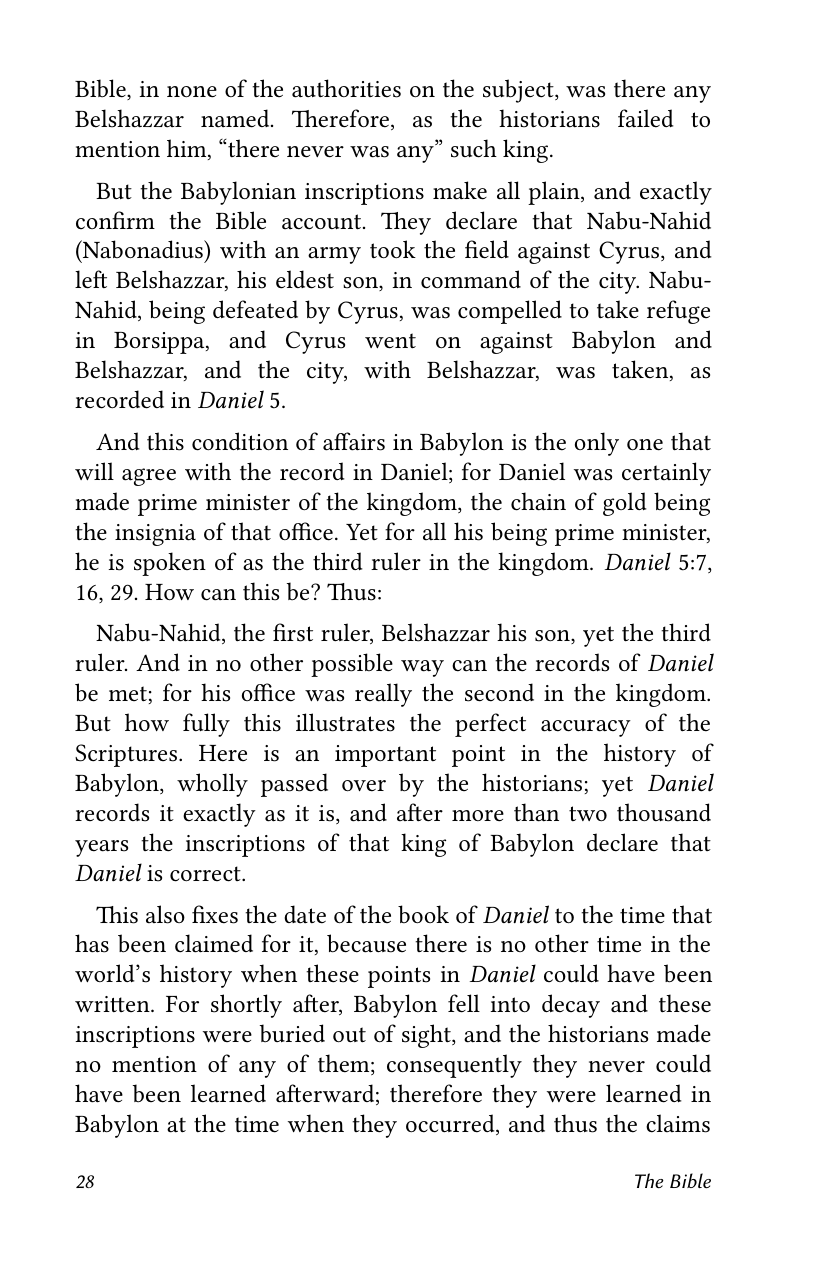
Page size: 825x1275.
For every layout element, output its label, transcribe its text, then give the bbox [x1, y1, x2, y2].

text Bible, in none of the authorities on the subject, was there any Belshazzar named. Therefore, as the historians failed to mention him, “there never was any” such king. [75, 75, 712, 163]
text Nabu-Nahid, the first ruler, Belshazzar his son, yet the third ruler. And in no other possible way can the records of Daniel be met; for his office was really the second in the kingdom. But how fully this illustrates the perfect accuracy of the Scriptures. Here is an important point in the history of Babylon, wholly passed over by the historians; yet Daniel records it exactly as it is, and after more than two thousand years the inscriptions of that king of Babylon declare that Daniel is correct. [75, 619, 712, 887]
text This also fixes the date of the book of Daniel to the time that has been claimed for it, because there is no other time in the world’s history when these points in Daniel could have been written. For shortly after, Babylon fell into decay and these inscriptions were buried out of sight, and the historians made no mention of any of them; consequently they never could have been learned afterward; therefore they were learned in Babylon at the time when they occurred, and thus the claims [75, 901, 712, 1138]
text And this condition of affairs in Babylon is the only one that will agree with the record in Daniel; for Daniel was certainly made prime minister of the kingdom, the chain of gold being the insignia of that office. Yet for all his being prime minister, he is spoken of as the third ruler in the kingdom. Daniel 5:7, 16, 29. How can this be? Thus: [75, 428, 712, 606]
text But the Babylonian inscriptions make all plain, and exactly confirm the Bible account. They declare that Nabu-Nahid (Nabonadius) with an army took the field against Cyrus, and left Belshazzar, his eldest son, in command of the city. Nabu-Nahid, being defeated by Cyrus, was compelled to take refuge in Borsippa, and Cyrus went on against Babylon and Belshazzar, and the city, with Belshazzar, was taken, as recorded in Daniel 5. [75, 177, 712, 414]
